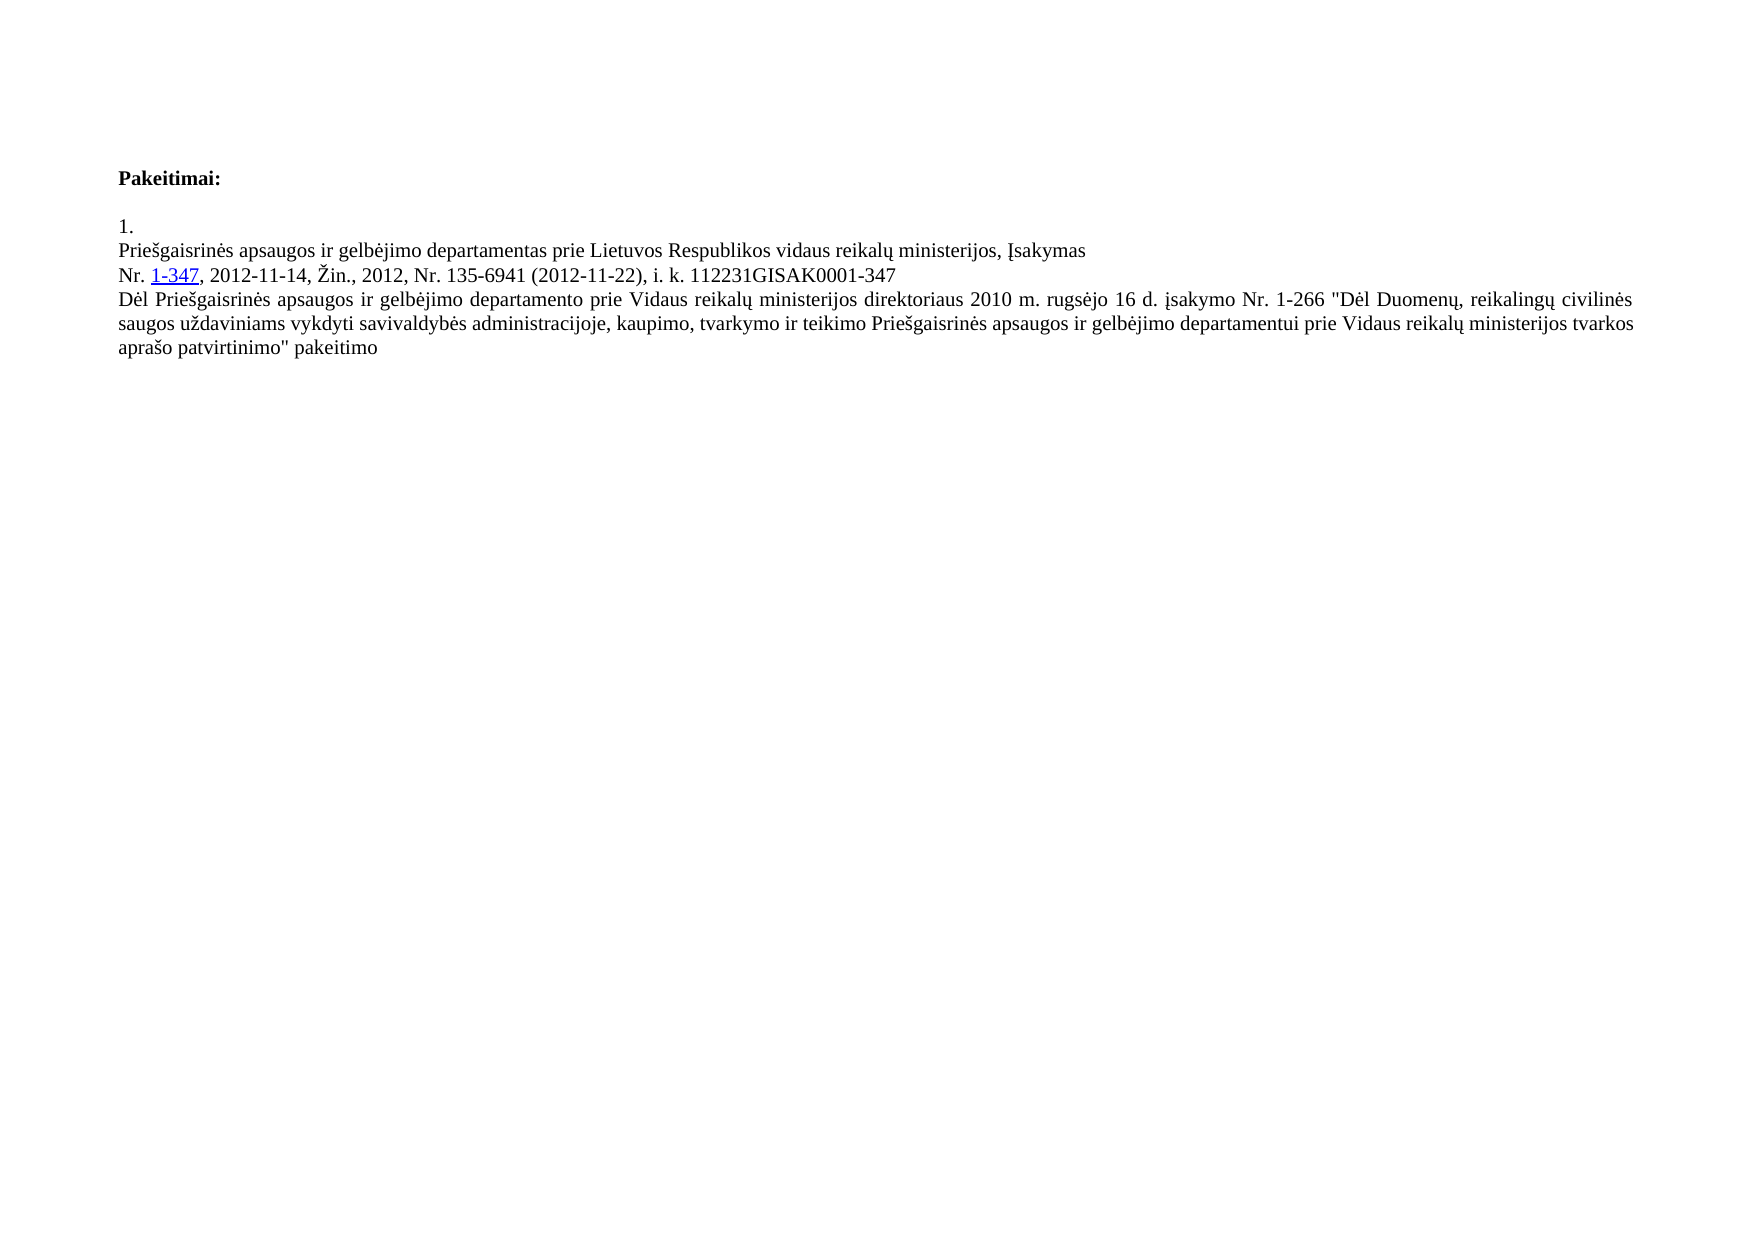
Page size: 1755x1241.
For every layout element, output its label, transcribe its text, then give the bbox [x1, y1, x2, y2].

text Dėl Priešgaisrinės apsaugos ir gelbėjimo departamento prie Vidaus reikalų ministerijos direktoriaus 2010 m. rugsėjo 16 d. įsakymo Nr. 1-266 "Dėl Duomenų, reikalingų civilinės saugos uždaviniams vykdyti savivaldybės administracijoje, kaupimo, tvarkymo ir teikimo Priešgaisrinės apsaugos ir gelbėjimo departamentui prie Vidaus reikalų ministerijos tvarkos aprašo patvirtinimo" pakeitimo [118, 287, 1636, 359]
text Priešgaisrinės apsaugos ir gelbėjimo departamentas prie Lietuvos Respublikos vidaus reikalų ministerijos, Įsakymas [118, 238, 1636, 262]
text Nr. 1-347, 2012-11-14, Žin., 2012, Nr. 135-6941 (2012-11-22), i. k. 112231GISAK0001-347 [118, 262, 1636, 287]
text 1. [118, 214, 1636, 238]
text Pakeitimai: [118, 166, 1636, 190]
